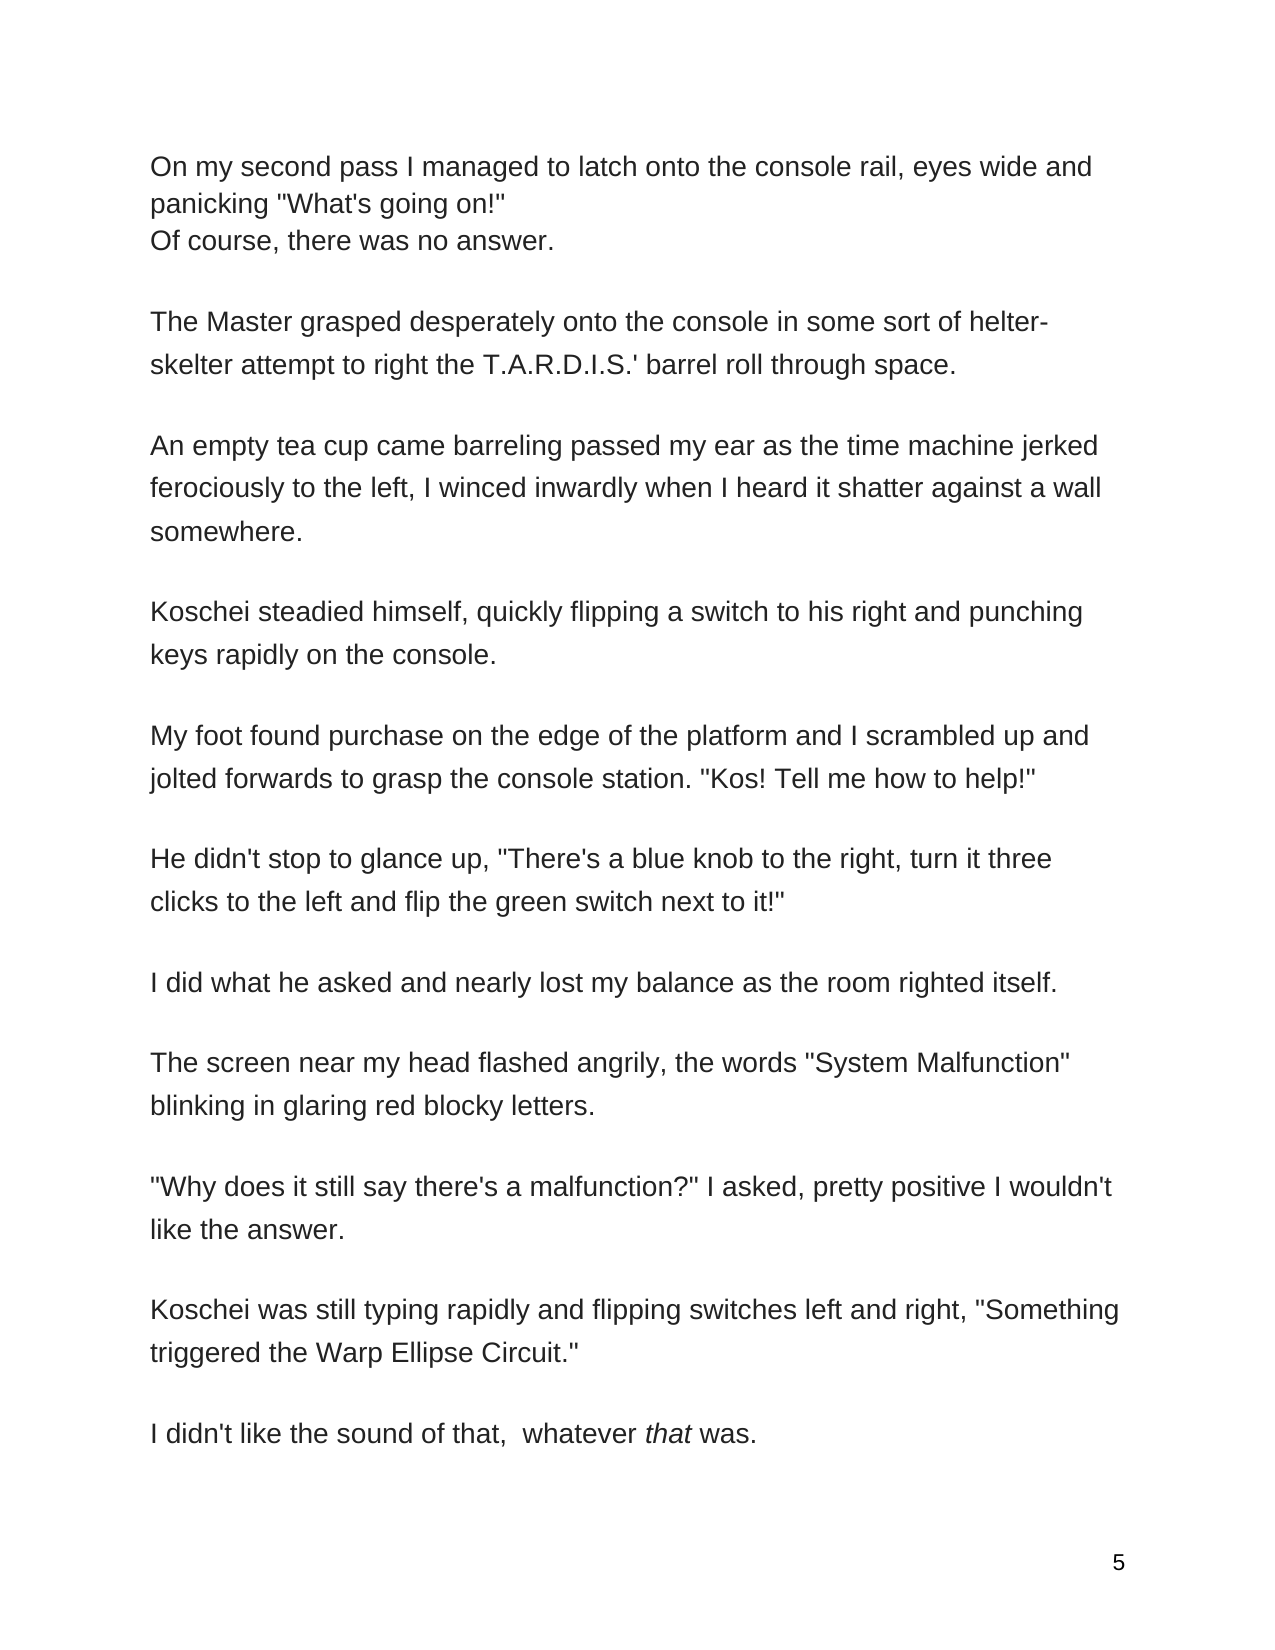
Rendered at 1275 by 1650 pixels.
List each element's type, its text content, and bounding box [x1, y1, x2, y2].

text Koschei was still typing rapidly and flipping switches left and right, "Something triggered the Warp Ellipse Circuit." [150, 1293, 1125, 1369]
text The screen near my head flashed angrily, the words "System Malfunction" blinking in glaring red blocky letters. [150, 1046, 1125, 1122]
text I did what he asked and nearly lost my balance as the room righted itself. [150, 966, 1125, 998]
text "Why does it still say there's a malfunction?" I asked, pretty positive I wouldn't like the answer. [150, 1170, 1125, 1245]
text I didn't like the sound of that, whatever that was. [150, 1417, 1125, 1449]
text Koschei steadied himself, quickly flipping a switch to his right and punching keys rapidly on the console. [150, 595, 1125, 670]
text Of course, there was no answer. [150, 224, 1125, 257]
text On my second pass I managed to latch onto the console rail, eyes wide and panicking "What's going on!" [150, 150, 1125, 219]
text My foot found purchase on the edge of the platform and I scrambled up and jolted forwards to grasp the console station. "Kos! Tell me how to help!" [150, 718, 1125, 794]
text The Master grasped desperately onto the console in some sort of helter-skelter attempt to right the T.A.R.D.I.S.' barrel roll through space. [150, 305, 1125, 380]
text An empty tea cup came barreling passed my ear as the time machine jerked ferociously to the left, I winced inwardly when I heard it shatter against a wall somewhere. [150, 428, 1125, 547]
text He didn't stop to glance up, "There's a blue knob to the right, turn it three clicks to the left and flip the green switch next to it!" [150, 842, 1125, 917]
